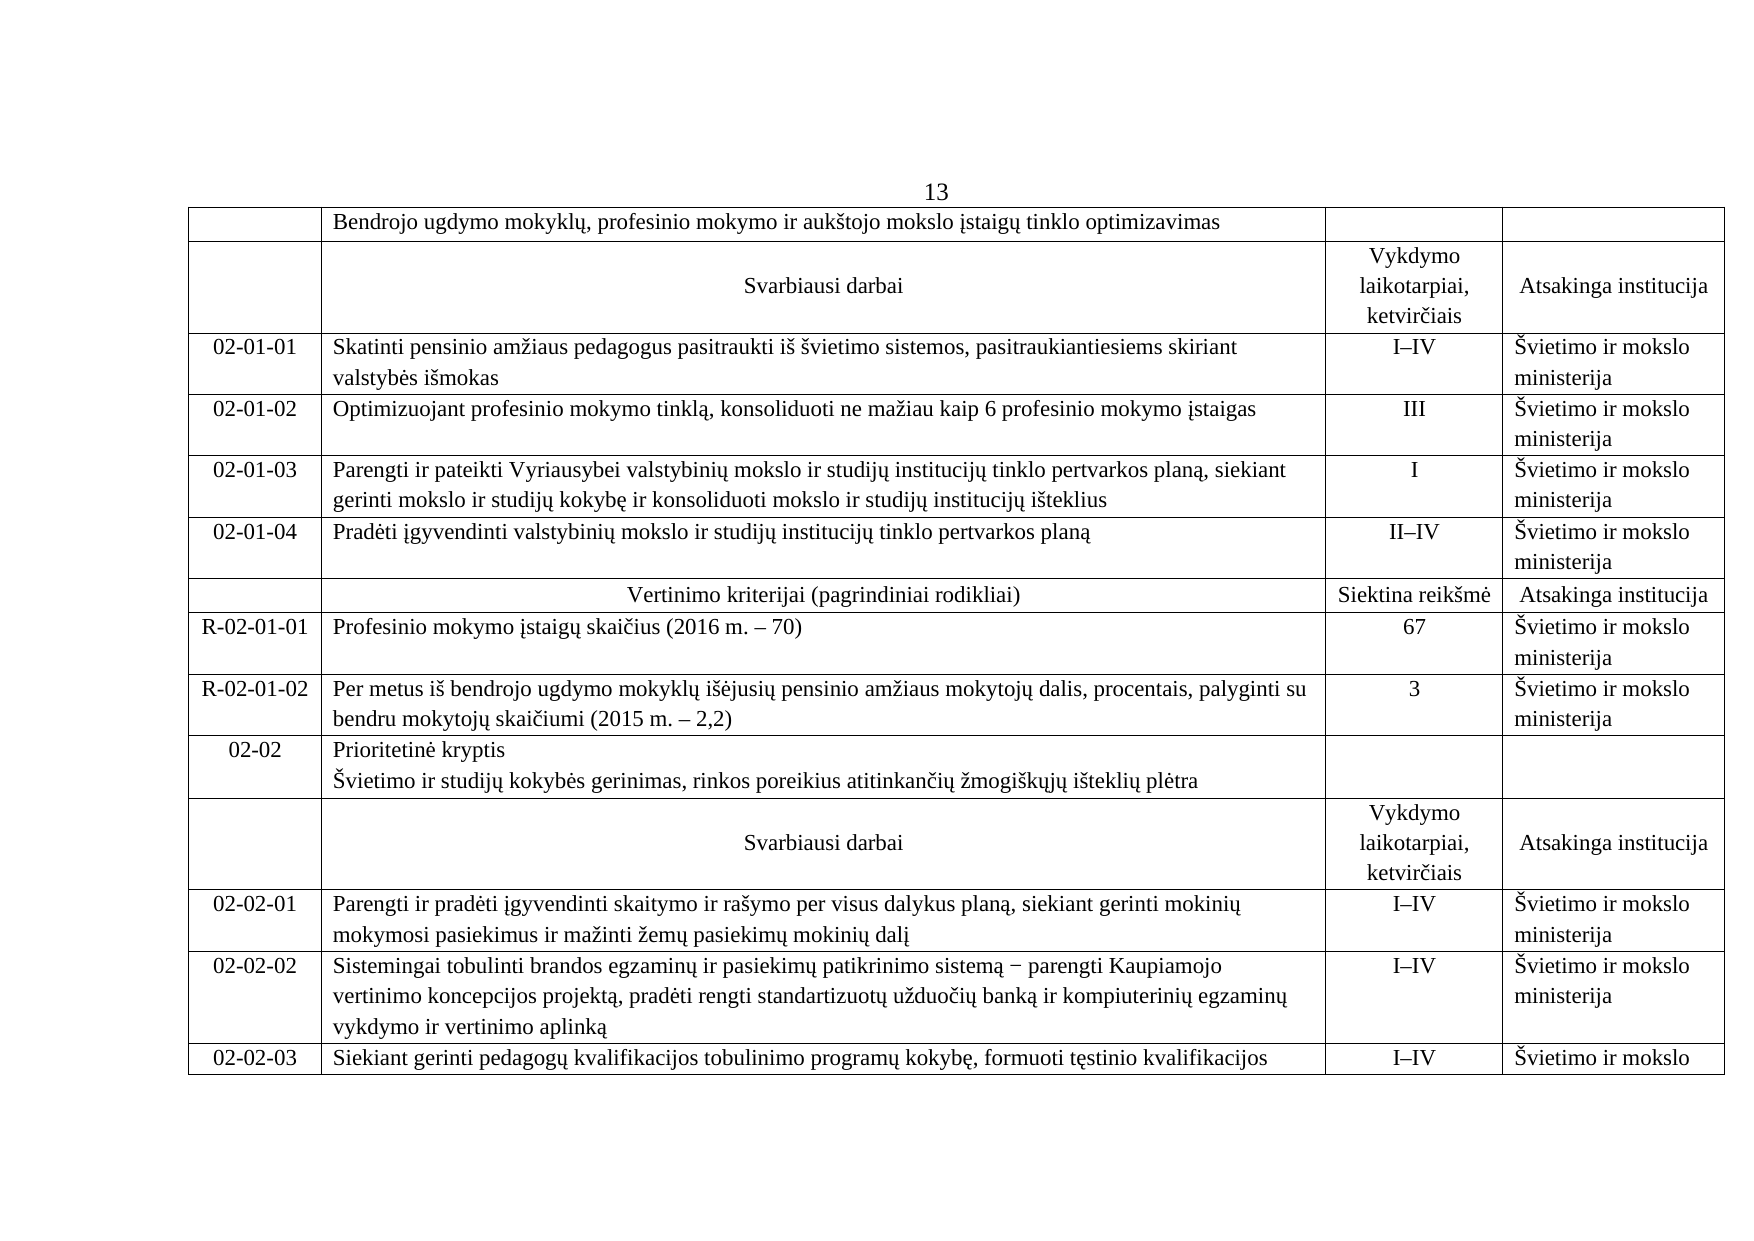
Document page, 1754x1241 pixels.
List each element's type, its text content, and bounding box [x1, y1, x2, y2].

table_cell [1503, 208, 1724, 241]
table_cell [1326, 208, 1502, 241]
table_cell 02-02-03 [189, 1044, 321, 1074]
table_cell Švietimo ir mokslo ministerija [1503, 334, 1724, 394]
table_cell Svarbiausi darbai [322, 242, 1325, 332]
table_cell Švietimo ir mokslo ministerija [1503, 890, 1724, 951]
table_cell Švietimo ir mokslo ministerija [1503, 456, 1724, 517]
table_cell II–IV [1326, 518, 1502, 578]
table_cell I [1326, 456, 1502, 517]
table_cell [1326, 736, 1502, 798]
table_cell Prioritetinė kryptis [322, 736, 1325, 766]
table_cell Siektina reikšmė [1326, 579, 1502, 612]
table_cell I–IV [1326, 890, 1502, 951]
table_cell Atsakinga institucija [1503, 579, 1724, 612]
table_cell 67 [1326, 613, 1502, 674]
table_cell Švietimo ir studijų kokybės gerinimas, rinkos poreikius atitinkančių žmogiškųjų išteklių plėtra [322, 766, 1325, 798]
table_cell Švietimo ir mokslo ministerija [1503, 675, 1724, 735]
table_cell [1503, 736, 1724, 798]
table_cell 02-02-02 [189, 952, 321, 1043]
table_cell Siekiant gerinti pedagogų kvalifikacijos tobulinimo programų kokybę, formuoti tęstinio kvalifikacijos [322, 1044, 1325, 1074]
table_cell 3 [1326, 675, 1502, 735]
table_cell Švietimo ir mokslo ministerija [1503, 613, 1724, 674]
table_cell Atsakinga institucija [1503, 799, 1724, 889]
table_cell Svarbiausi darbai [322, 799, 1325, 889]
table_cell I–IV [1326, 952, 1502, 1043]
table_cell Švietimo ir mokslo ministerija [1503, 952, 1724, 1043]
table_cell Vykdymo laikotarpiai, ketvirčiais [1326, 799, 1502, 889]
table_cell Pradėti įgyvendinti valstybinių mokslo ir studijų institucijų tinklo pertvarkos planą [322, 518, 1325, 578]
table_cell Per metus iš bendrojo ugdymo mokyklų išėjusių pensinio amžiaus mokytojų dalis, procentais, palyginti su bendru mokytojų skaičiumi (2015 m. – 2,2) [322, 675, 1325, 735]
table_cell III [1326, 395, 1502, 455]
table_cell Vertinimo kriterijai (pagrindiniai rodikliai) [322, 579, 1325, 612]
table_cell Atsakinga institucija [1503, 242, 1724, 332]
table_cell 02-01-02 [189, 395, 321, 455]
table_cell Bendrojo ugdymo mokyklų, profesinio mokymo ir aukštojo mokslo įstaigų tinklo optimizavimas [322, 208, 1325, 241]
table_cell [189, 208, 321, 241]
table_cell [189, 799, 321, 889]
table_cell 02-01-04 [189, 518, 321, 578]
table_cell Sistemingai tobulinti brandos egzaminų ir pasiekimų patikrinimo sistemą − parengti Kaupiamojo vertinimo koncepcijos projektą, pradėti rengti standartizuotų užduočių banką ir kompiuterinių egzaminų vykdymo ir vertinimo aplinką [322, 952, 1325, 1043]
table_cell Vykdymo laikotarpiai, ketvirčiais [1326, 242, 1502, 332]
table_cell 02-02 [189, 736, 321, 798]
table_cell Optimizuojant profesinio mokymo tinklą, konsoliduoti ne mažiau kaip 6 profesinio mokymo įstaigas [322, 395, 1325, 455]
table_cell Profesinio mokymo įstaigų skaičius (2016 m. – 70) [322, 613, 1325, 674]
table_cell 02-01-01 [189, 334, 321, 394]
table_cell Švietimo ir mokslo ministerija [1503, 518, 1724, 578]
table_cell [189, 242, 321, 332]
table_cell I–IV [1326, 1044, 1502, 1074]
table_cell 02-01-03 [189, 456, 321, 517]
table_cell Parengti ir pateikti Vyriausybei valstybinių mokslo ir studijų institucijų tinklo pertvarkos planą, siekiant gerinti mokslo ir studijų kokybę ir konsoliduoti mokslo ir studijų institucijų išteklius [322, 456, 1325, 517]
table_cell 02-02-01 [189, 890, 321, 951]
table_cell [189, 579, 321, 612]
table_cell Skatinti pensinio amžiaus pedagogus pasitraukti iš švietimo sistemos, pasitraukiantiesiems skiriant valstybės išmokas [322, 334, 1325, 394]
table_cell Parengti ir pradėti įgyvendinti skaitymo ir rašymo per visus dalykus planą, siekiant gerinti mokinių mokymosi pasiekimus ir mažinti žemų pasiekimų mokinių dalį [322, 890, 1325, 951]
table_cell R-02-01-02 [189, 675, 321, 735]
table_cell R-02-01-01 [189, 613, 321, 674]
table_cell I–IV [1326, 334, 1502, 394]
table_cell Švietimo ir mokslo [1503, 1044, 1724, 1074]
table_cell Švietimo ir mokslo ministerija [1503, 395, 1724, 455]
